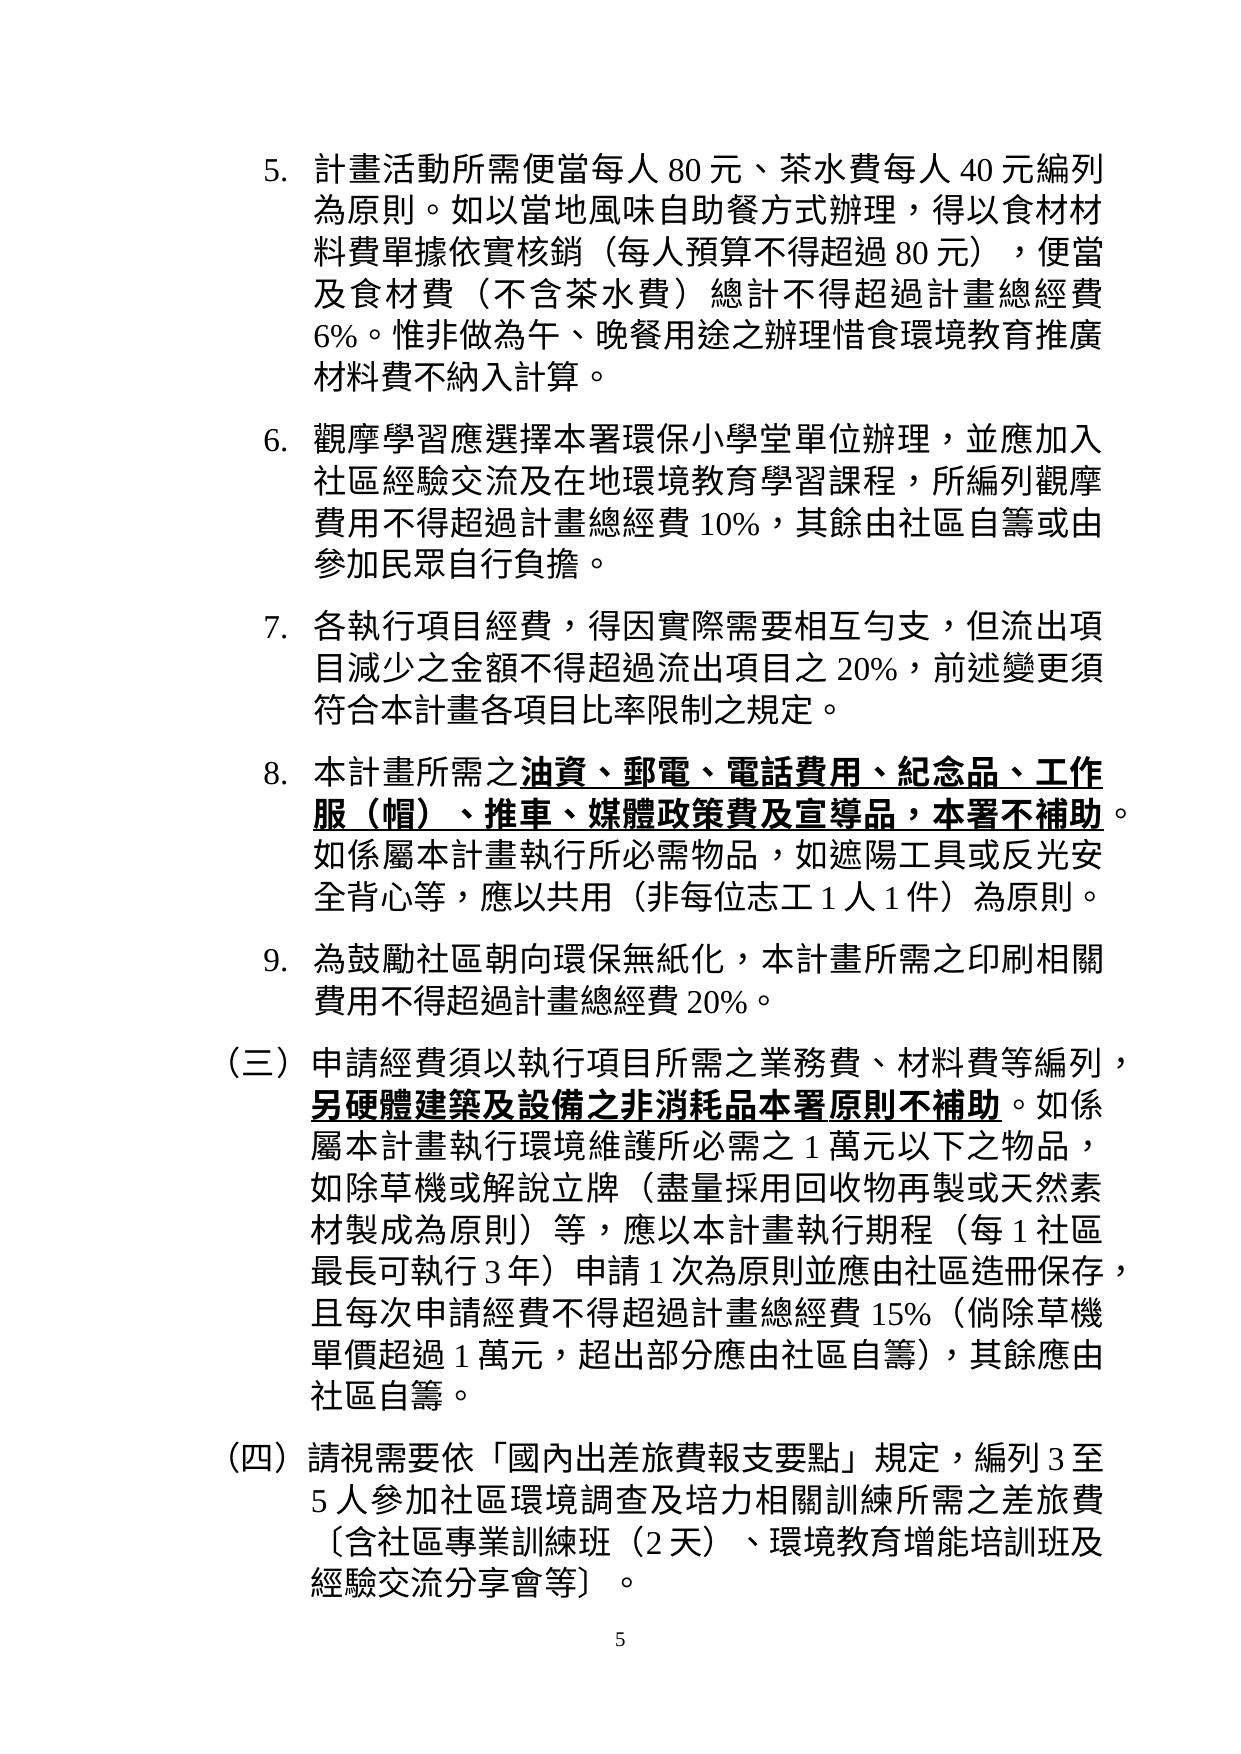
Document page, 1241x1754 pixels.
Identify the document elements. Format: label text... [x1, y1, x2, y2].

list 計畫活動所需便當每人80元、茶水費每人40元編列為原則。如以當地風味自助餐方式辦理，得以食材材料費單據依實核銷（每人預算不得超過80元），便當及食材費（不含茶水費）總計不得超過計畫總經費6%。惟非做為午、晚餐用途之辦理惜食環境教育推廣材料費不納入計算。 [263, 148, 1104, 398]
list 本計畫所需之油資、郵電、電話費用、紀念品、工作服（帽）、推車、媒體政策費及宣導品，本署不補助。如係屬本計畫執行所必需物品，如遮陽工具或反光安全背心等，應以共用（非每位志工1人1件）為原則。 [263, 751, 1104, 918]
text （四）請視需要依「國內出差旅費報支要點」規定，編列3至5人參加社區環境調查及培力相關訓練所需之差旅費〔含社區專業訓練班（2天）、環境教育增能培訓班及經驗交流分享會等〕。 [207, 1437, 1104, 1604]
list 各執行項目經費，得因實際需要相互勻支，但流出項目減少之金額不得超過流出項目之20%，前述變更須符合本計畫各項目比率限制之規定。 [263, 605, 1104, 730]
list 為鼓勵社區朝向環保無紙化，本計畫所需之印刷相關費用不得超過計畫總經費20%。 [263, 938, 1104, 1021]
text （三）申請經費須以執行項目所需之業務費、材料費等編列，另硬體建築及設備之非消耗品本署原則不補助。如係屬本計畫執行環境維護所必需之1萬元以下之物品，如除草機或解說立牌（盡量採用回收物再製或天然素材製成為原則）等，應以本計畫執行期程（每1社區最長可執行3年）申請1次為原則並應由社區造冊保存，且每次申請經費不得超過計畫總經費15%（倘除草機單價超過1萬元，超出部分應由社區自籌），其餘應由社區自籌。 [207, 1042, 1104, 1417]
list 觀摩學習應選擇本署環保小學堂單位辦理，並應加入社區經驗交流及在地環境教育學習課程，所編列觀摩費用不得超過計畫總經費10%，其餘由社區自籌或由參加民眾自行負擔。 [263, 418, 1104, 585]
